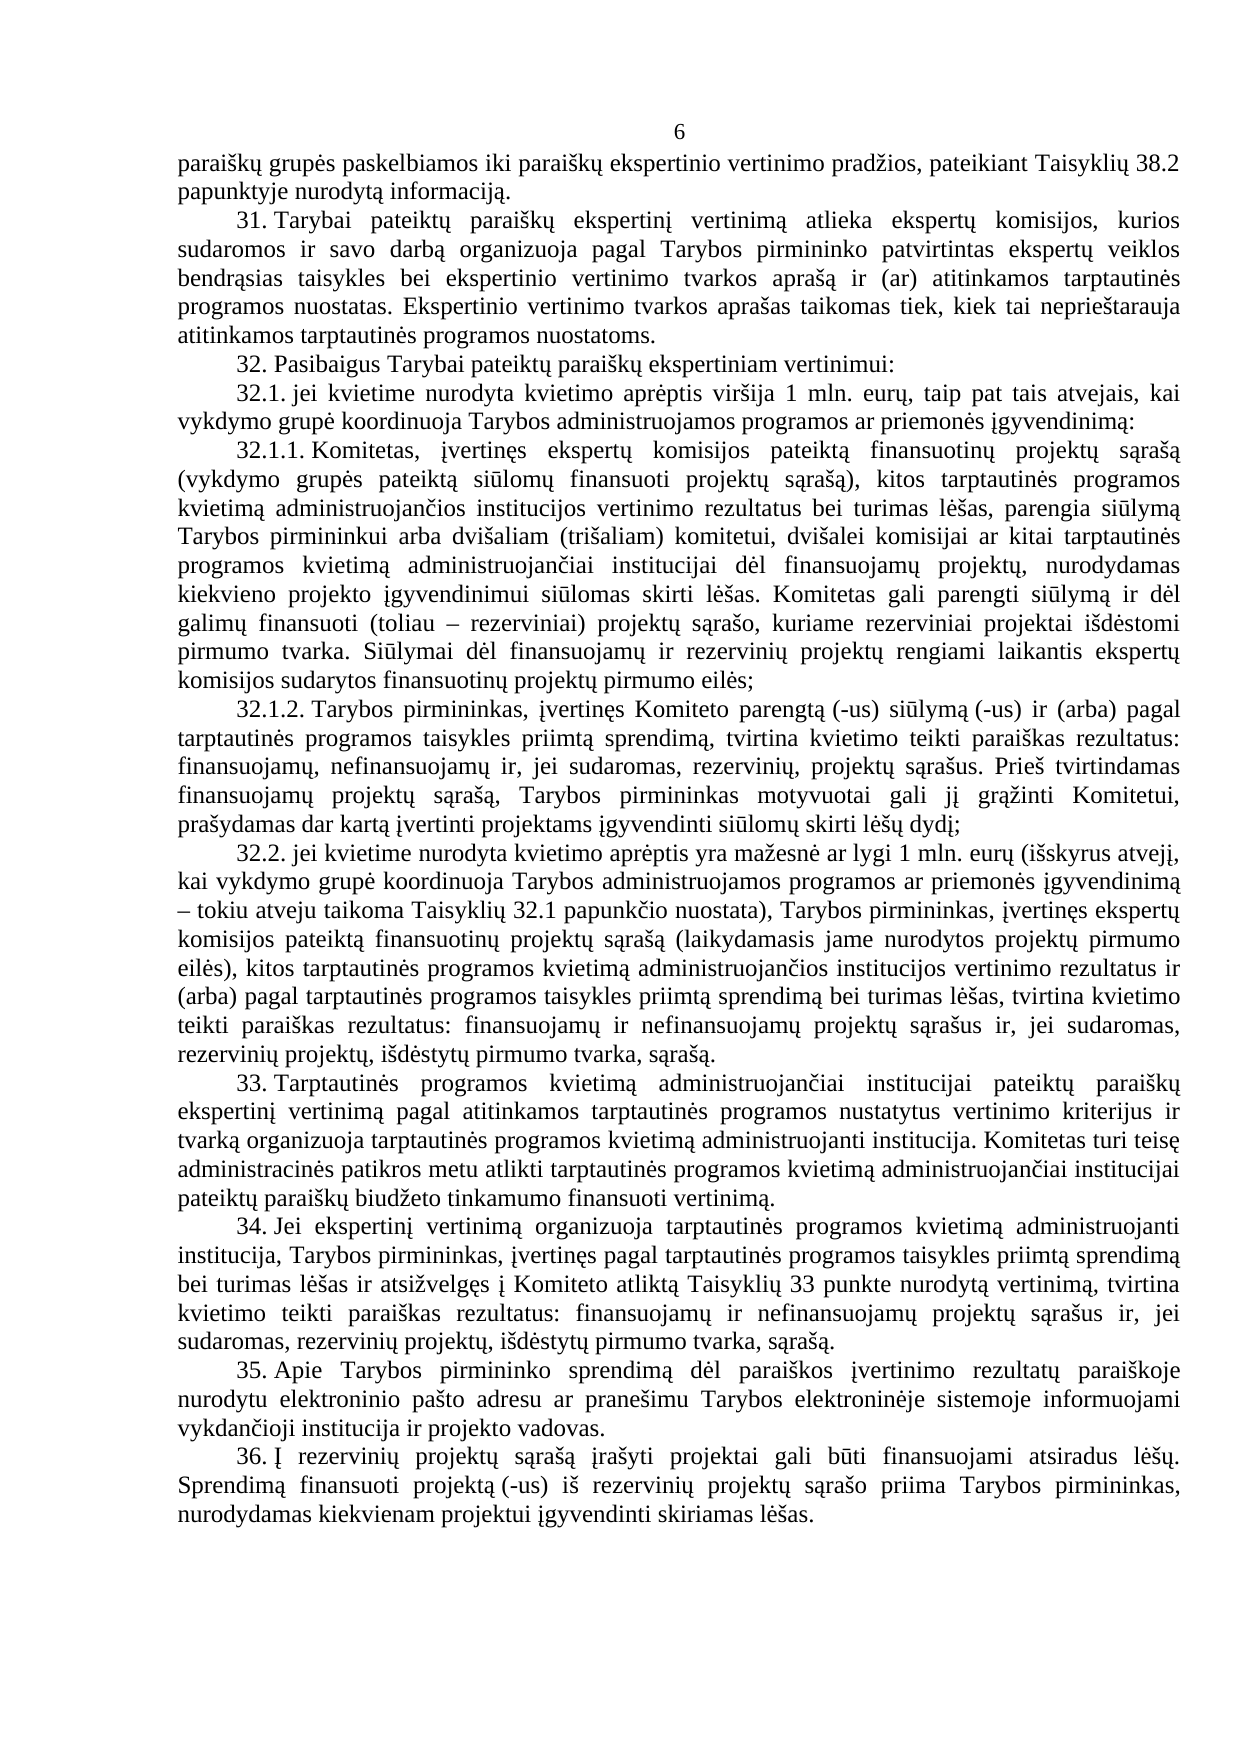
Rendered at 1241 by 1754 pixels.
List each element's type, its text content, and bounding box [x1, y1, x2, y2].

text 31. Tarybai pateiktų paraiškų ekspertinį vertinimą atlieka ekspertų komisijos, kurios sudaromos ir savo darbą organizuoja pagal Tarybos pirmininko patvirtintas ekspertų veiklos bendrąsias taisykles bei ekspertinio vertinimo tvarkos aprašą ir (ar) atitinkamos tarptautinės programos nuostatas. Ekspertinio vertinimo tvarkos aprašas taikomas tiek, kiek tai neprieštarauja atitinkamos tarptautinės programos nuostatoms. [177, 205, 1181, 349]
text 32.1.2. Tarybos pirmininkas, įvertinęs Komiteto parengtą (-us) siūlymą (-us) ir (arba) pagal tarptautinės programos taisykles priimtą sprendimą, tvirtina kvietimo teikti paraiškas rezultatus: finansuojamų, nefinansuojamų ir, jei sudaromas, rezervinių, projektų sąrašus. Prieš tvirtindamas finansuojamų projektų sąrašą, Tarybos pirmininkas motyvuotai gali jį grąžinti Komitetui, prašydamas dar kartą įvertinti projektams įgyvendinti siūlomų skirti lėšų dydį; [177, 694, 1181, 838]
text paraiškų grupės paskelbiamos iki paraiškų ekspertinio vertinimo pradžios, pateikiant Taisyklių 38.2 papunktyje nurodytą informaciją. [177, 148, 1181, 205]
text 32.2. jei kvietime nurodyta kvietimo aprėptis yra mažesnė ar lygi 1 mln. eurų (išskyrus atvejį, kai vykdymo grupė koordinuoja Tarybos administruojamos programos ar priemonės įgyvendinimą – tokiu atveju taikoma Taisyklių 32.1 papunkčio nuostata), Tarybos pirmininkas, įvertinęs ekspertų komisijos pateiktą finansuotinų projektų sąrašą (laikydamasis jame nurodytos projektų pirmumo eilės), kitos tarptautinės programos kvietimą administruojančios institucijos vertinimo rezultatus ir (arba) pagal tarptautinės programos taisykles priimtą sprendimą bei turimas lėšas, tvirtina kvietimo teikti paraiškas rezultatus: finansuojamų ir nefinansuojamų projektų sąrašus ir, jei sudaromas, rezervinių projektų, išdėstytų pirmumo tvarka, sąrašą. [177, 838, 1181, 1068]
text 36. Į rezervinių projektų sąrašą įrašyti projektai gali būti finansuojami atsiradus lėšų. Sprendimą finansuoti projektą (-us) iš rezervinių projektų sąrašo priima Tarybos pirmininkas, nurodydamas kiekvienam projektui įgyvendinti skiriamas lėšas. [177, 1441, 1181, 1528]
text 33. Tarptautinės programos kvietimą administruojančiai institucijai pateiktų paraiškų ekspertinį vertinimą pagal atitinkamos tarptautinės programos nustatytus vertinimo kriterijus ir tvarką organizuoja tarptautinės programos kvietimą administruojanti institucija. Komitetas turi teisę administracinės patikros metu atlikti tarptautinės programos kvietimą administruojančiai institucijai pateiktų paraiškų biudžeto tinkamumo finansuoti vertinimą. [177, 1068, 1181, 1211]
text 35. Apie Tarybos pirmininko sprendimą dėl paraiškos įvertinimo rezultatų paraiškoje nurodytu elektroninio pašto adresu ar pranešimu Tarybos elektroninėje sistemoje informuojami vykdančioji institucija ir projekto vadovas. [177, 1355, 1181, 1441]
text 32.1.1. Komitetas, įvertinęs ekspertų komisijos pateiktą finansuotinų projektų sąrašą (vykdymo grupės pateiktą siūlomų finansuoti projektų sąrašą), kitos tarptautinės programos kvietimą administruojančios institucijos vertinimo rezultatus bei turimas lėšas, parengia siūlymą Tarybos pirmininkui arba dvišaliam (trišaliam) komitetui, dvišalei komisijai ar kitai tarptautinės programos kvietimą administruojančiai institucijai dėl finansuojamų projektų, nurodydamas kiekvieno projekto įgyvendinimui siūlomas skirti lėšas. Komitetas gali parengti siūlymą ir dėl galimų finansuoti (toliau – rezerviniai) projektų sąrašo, kuriame rezerviniai projektai išdėstomi pirmumo tvarka. Siūlymai dėl finansuojamų ir rezervinių projektų rengiami laikantis ekspertų komisijos sudarytos finansuotinų projektų pirmumo eilės; [177, 435, 1181, 694]
text 34. Jei ekspertinį vertinimą organizuoja tarptautinės programos kvietimą administruojanti institucija, Tarybos pirmininkas, įvertinęs pagal tarptautinės programos taisykles priimtą sprendimą bei turimas lėšas ir atsižvelgęs į Komiteto atliktą Taisyklių 33 punkte nurodytą vertinimą, tvirtina kvietimo teikti paraiškas rezultatus: finansuojamų ir nefinansuojamų projektų sąrašus ir, jei sudaromas, rezervinių projektų, išdėstytų pirmumo tvarka, sąrašą. [177, 1211, 1181, 1355]
text 32.1. jei kvietime nurodyta kvietimo aprėptis viršija 1 mln. eurų, taip pat tais atvejais, kai vykdymo grupė koordinuoja Tarybos administruojamos programos ar priemonės įgyvendinimą: [177, 378, 1181, 435]
text 32. Pasibaigus Tarybai pateiktų paraiškų ekspertiniam vertinimui: [177, 349, 1181, 378]
